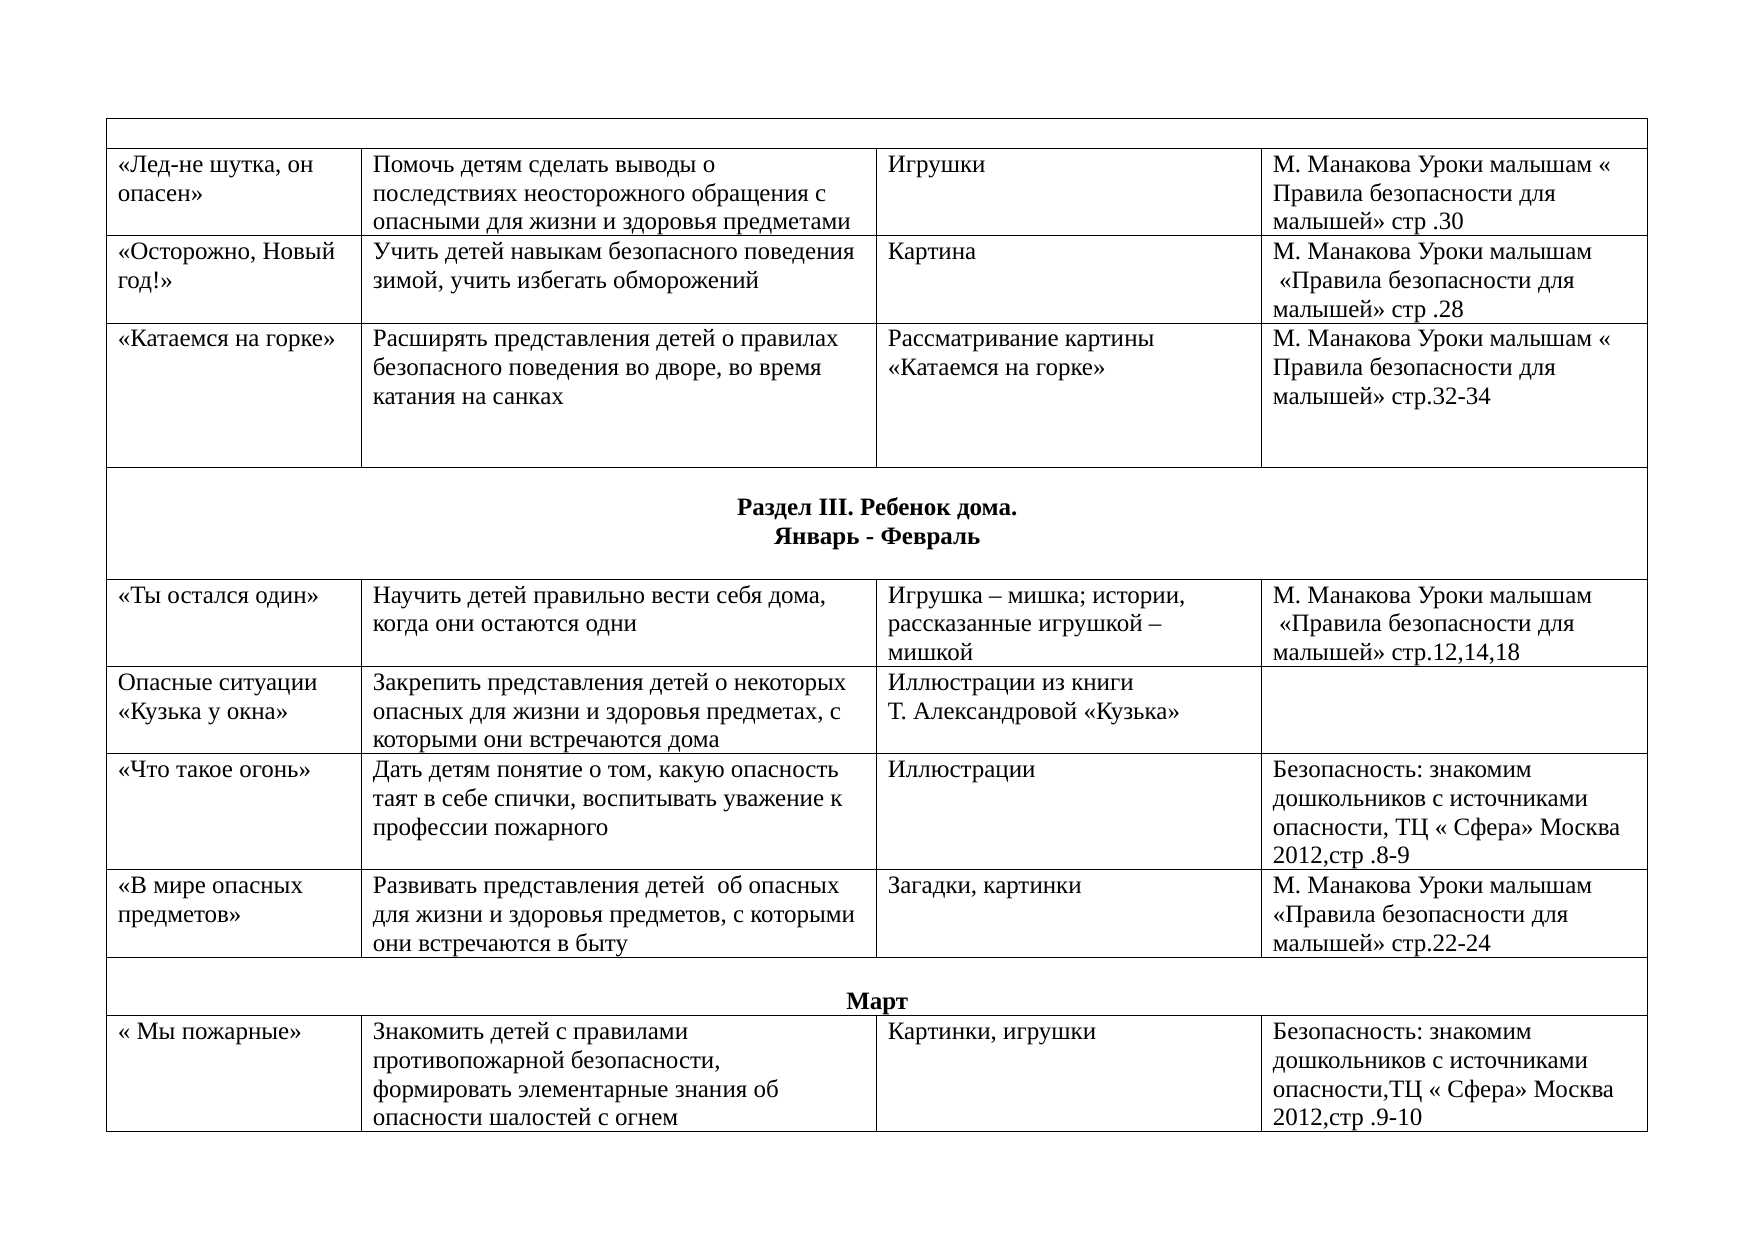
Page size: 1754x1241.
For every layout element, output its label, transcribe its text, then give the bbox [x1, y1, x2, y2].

table_cell Дать детям понятие о том, какую опасность таят в себе спички, воспитывать уважение к профессии пожарного [362, 754, 876, 869]
table_cell М. Манакова Уроки малышам «Правила безопасности для малышей» стр .28 [1262, 236, 1647, 322]
table_cell Картинки, игрушки [877, 1016, 1261, 1131]
table_cell М. Манакова Уроки малышам « Правила безопасности для малышей» стр.32-34 [1262, 324, 1647, 467]
table_cell Закрепить представления детей о некоторых опасных для жизни и здоровья предметах, с которыми они встречаются дома [362, 667, 876, 753]
table_cell Иллюстрации [877, 754, 1261, 869]
table_cell Игрушка – мишка; истории, рассказанные игрушкой – мишкой [877, 580, 1261, 666]
table_cell Знакомить детей с правилами противопожарной безопасности, формировать элементарные знания об опасности шалостей с огнем [362, 1016, 876, 1131]
table_cell «Осторожно, Новый год!» [107, 236, 361, 322]
table_cell Картина [877, 236, 1261, 322]
table_cell Безопасность: знакомим дошкольников с источниками опасности, ТЦ « Сфера» Москва 2012,стр .8-9 [1262, 754, 1647, 869]
table_cell «Лед-не шутка, он опасен» [107, 149, 361, 235]
table_cell Развивать представления детей об опасных для жизни и здоровья предметов, с которыми они встречаются в быту [362, 870, 876, 957]
table_cell Раздел III. Ребенок дома. Январь - Февраль [107, 468, 1647, 579]
table_cell Март [107, 958, 1647, 1015]
table_cell «Ты остался один» [107, 580, 361, 666]
table_cell « Мы пожарные» [107, 1016, 361, 1131]
table_cell Опасные ситуации «Кузька у окна» [107, 667, 361, 753]
table_cell Рассматривание картины «Катаемся на горке» [877, 324, 1261, 467]
table_cell [1262, 667, 1647, 753]
table_cell «Катаемся на горке» [107, 324, 361, 467]
table_cell М. Манакова Уроки малышам «Правила безопасности для малышей» стр.22-24 [1262, 870, 1647, 957]
table_cell Расширять представления детей о правилах безопасного поведения во дворе, во время катания на санках [362, 324, 876, 467]
table_cell Загадки, картинки [877, 870, 1261, 957]
table_cell Научить детей правильно вести себя дома, когда они остаются одни [362, 580, 876, 666]
table_cell «Что такое огонь» [107, 754, 361, 869]
table_cell Помочь детям сделать выводы о последствиях неосторожного обращения с опасными для жизни и здоровья предметами [362, 149, 876, 235]
table_cell Безопасность: знакомим дошкольников с источниками опасности,ТЦ « Сфера» Москва 2012,стр .9-10 [1262, 1016, 1647, 1131]
table_cell Учить детей навыкам безопасного поведения зимой, учить избегать обморожений [362, 236, 876, 322]
table_cell М. Манакова Уроки малышам «Правила безопасности для малышей» стр.12,14,18 [1262, 580, 1647, 666]
table_cell Иллюстрации из книги Т. Александровой «Кузька» [877, 667, 1261, 753]
table_cell [107, 119, 1647, 148]
table_cell Игрушки [877, 149, 1261, 235]
table_cell М. Манакова Уроки малышам « Правила безопасности для малышей» стр .30 [1262, 149, 1647, 235]
table_cell «В мире опасных предметов» [107, 870, 361, 957]
